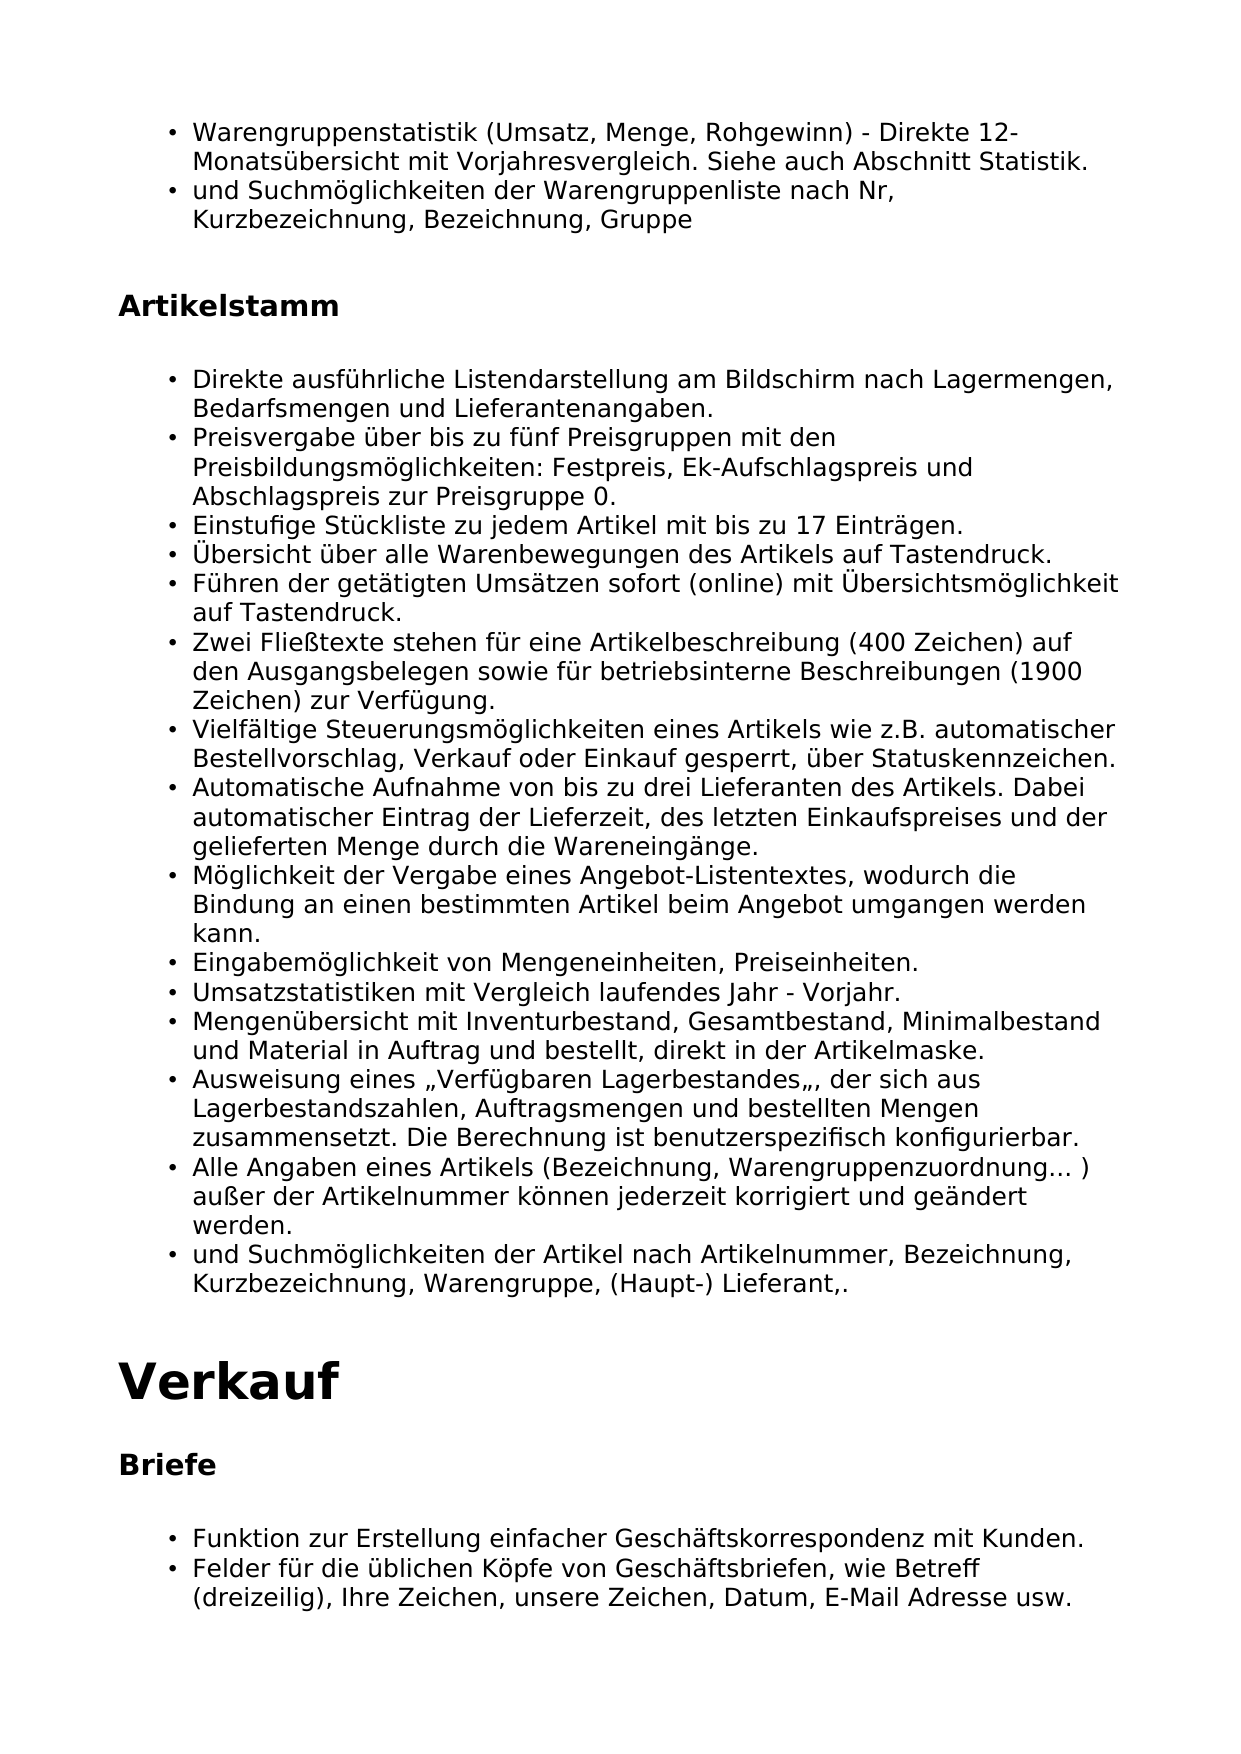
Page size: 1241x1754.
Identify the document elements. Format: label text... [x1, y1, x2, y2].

list Umsatzstatistiken mit Vergleich laufendes Jahr - Vorjahr. [177, 978, 1122, 1007]
list Alle Angaben eines Artikels (Bezeichnung, Warengruppenzuordnung... ) außer der Artikelnummer können jederzeit korrigiert und geändert werden. [177, 1153, 1122, 1240]
list Preisvergabe über bis zu fünf Preisgruppen mit den Preisbildungsmöglichkeiten: Festpreis, Ek-Aufschlagspreis und Abschlagspreis zur Preisgruppe 0. [177, 423, 1122, 511]
subtitle Artikelstamm [118, 289, 1122, 323]
subtitle Briefe [118, 1449, 1122, 1483]
list und Suchmöglichkeiten der Artikel nach Artikelnummer, Bezeichnung, Kurzbezeichnung, Warengruppe, (Haupt-) Lieferant,. [177, 1240, 1122, 1298]
list Felder für die üblichen Köpfe von Geschäftsbriefen, wie Betreff (dreizeilig), Ihre Zeichen, unsere Zeichen, Datum, E-Mail Adresse usw. [177, 1554, 1122, 1612]
subtitle Verkauf [118, 1353, 1122, 1411]
list Ausweisung eines „Verfügbaren Lagerbestandes„, der sich aus Lagerbestandszahlen, Auftragsmengen und bestellten Mengen zusammensetzt. Die Berechnung ist benutzerspezifisch konfigurierbar. [177, 1065, 1122, 1153]
list Führen der getätigten Umsätzen sofort (online) mit Übersichtsmöglichkeit auf Tastendruck. [177, 569, 1122, 628]
list und Suchmöglichkeiten der Warengruppenliste nach Nr, Kurzbezeichnung, Bezeichnung, Gruppe [177, 176, 1122, 235]
list Mengenübersicht mit Inventurbestand, Gesamtbestand, Minimalbestand und Material in Auftrag und bestellt, direkt in der Artikelmaske. [177, 1007, 1122, 1065]
list Zwei Fließtexte stehen für eine Artikelbeschreibung (400 Zeichen) auf den Ausgangsbelegen sowie für betriebsinterne Beschreibungen (1900 Zeichen) zur Verfügung. [177, 628, 1122, 715]
list Automatische Aufnahme von bis zu drei Lieferanten des Artikels. Dabei automatischer Eintrag der Lieferzeit, des letzten Einkaufspreises und der gelieferten Menge durch die Wareneingänge. [177, 773, 1122, 861]
list Möglichkeit der Vergabe eines Angebot-Listentextes, wodurch die Bindung an einen bestimmten Artikel beim Angebot umgangen werden kann. [177, 861, 1122, 948]
list Direkte ausführliche Listendarstellung am Bildschirm nach Lagermengen, Bedarfsmengen und Lieferantenangaben. [177, 365, 1122, 423]
list Funktion zur Erstellung einfacher Geschäftskorrespondenz mit Kunden. [177, 1525, 1122, 1554]
list Warengruppenstatistik (Umsatz, Menge, Rohgewinn) - Direkte 12-Monatsübersicht mit Vorjahresvergleich. Siehe auch Abschnitt Statistik. [177, 118, 1122, 176]
list Übersicht über alle Warenbewegungen des Artikels auf Tastendruck. [177, 540, 1122, 569]
list Vielfältige Steuerungsmöglichkeiten eines Artikels wie z.B. automatischer Bestellvorschlag, Verkauf oder Einkauf gesperrt, über Statuskennzeichen. [177, 715, 1122, 773]
list Eingabemöglichkeit von Mengeneinheiten, Preiseinheiten. [177, 948, 1122, 978]
list Einstufige Stückliste zu jedem Artikel mit bis zu 17 Einträgen. [177, 511, 1122, 540]
